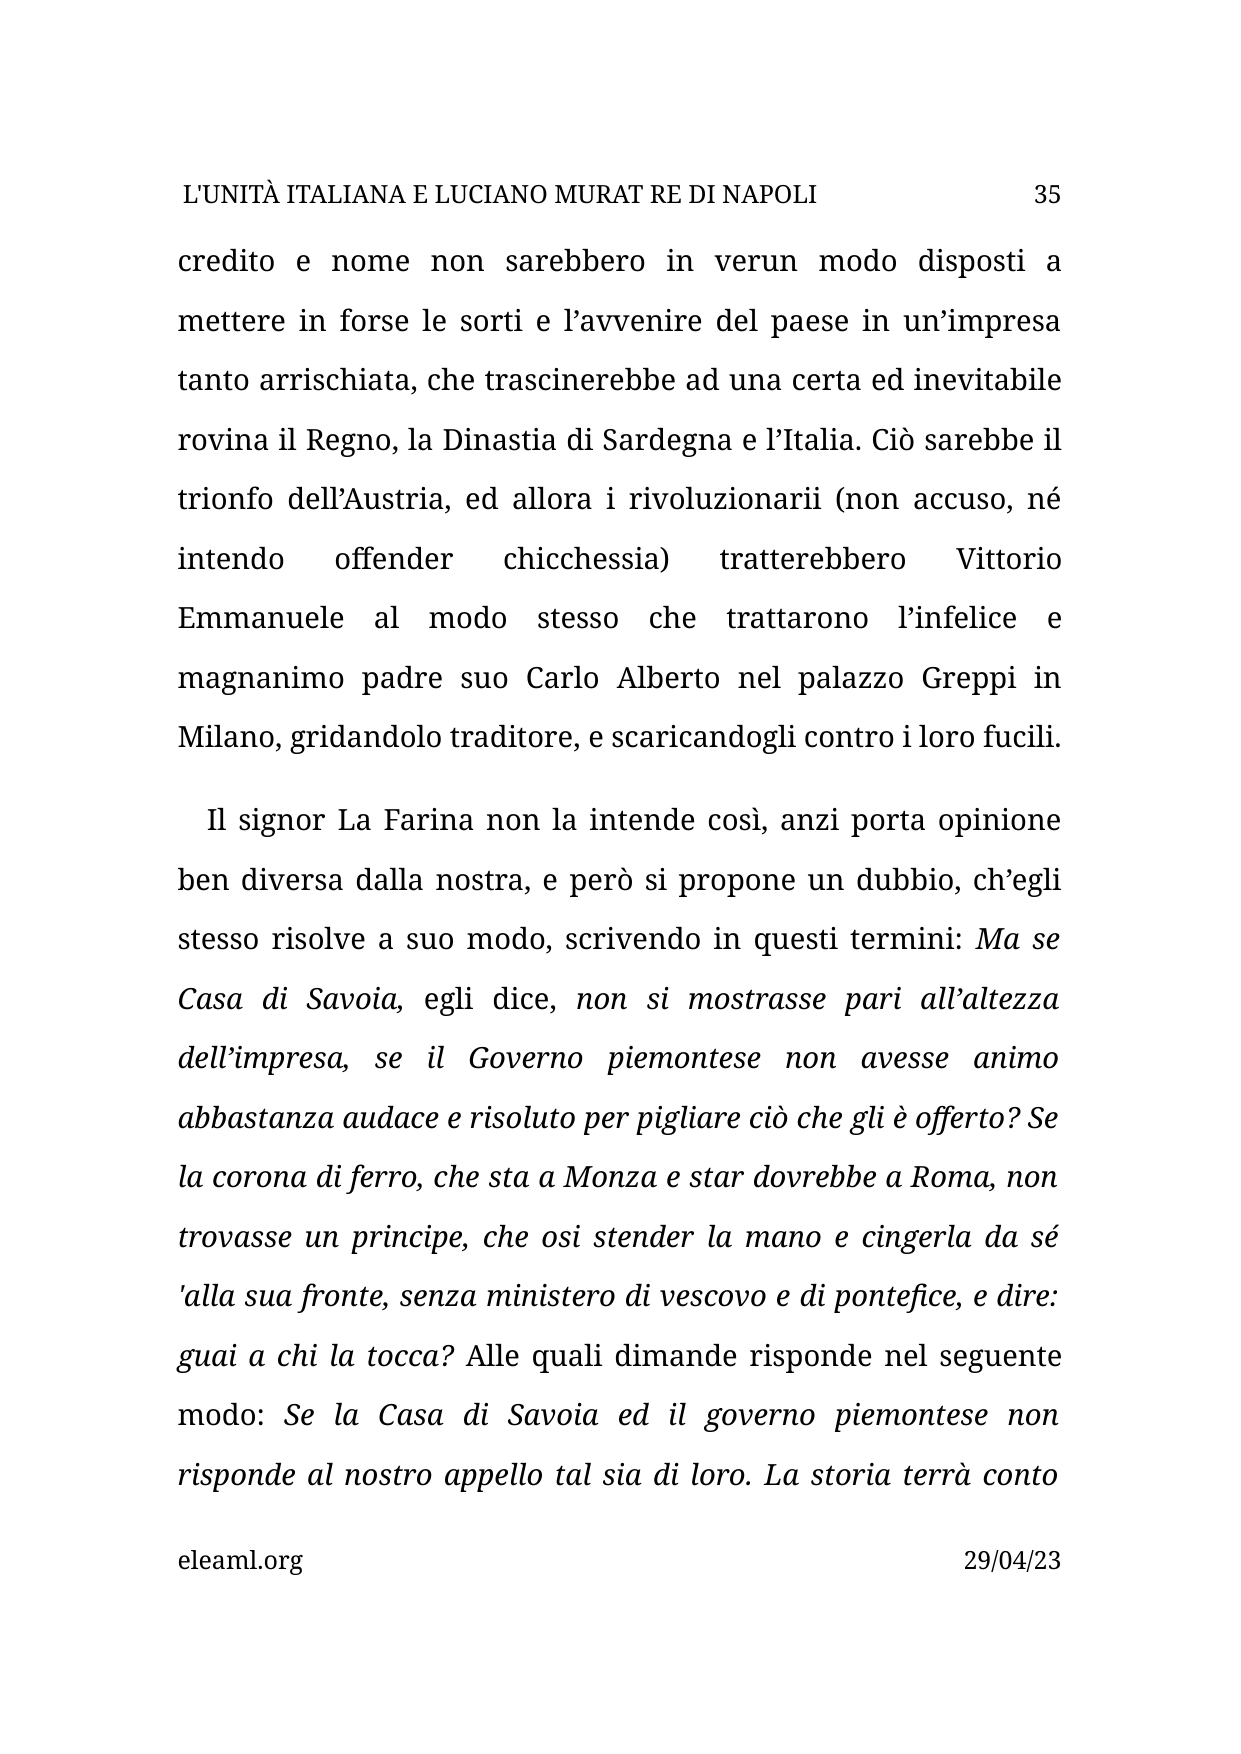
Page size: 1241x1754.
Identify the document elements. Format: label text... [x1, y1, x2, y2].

text credito e nome non sarebbero in verun modo disposti a mettere in forse le sorti e l’avvenire del paese in un’impresa tanto arrischiata, che trascinerebbe ad una certa ed inevitabile rovina il Regno, la Dinastia di Sardegna e l’Italia. Ciò sarebbe il trionfo dell’Austria, ed allora i rivoluzionarii (non accuso, né intendo offender chicchessia) tratterebbero Vittorio Emmanuele al modo stesso che trattarono l’infelice e magnanimo padre suo Carlo Alberto nel palazzo Greppi in Milano, gridandolo traditore, e scaricandogli contro i loro fucili. [177, 241, 1063, 756]
text Il signor La Farina non la intende così, anzi porta opinione ben diversa dalla nostra, e però si propone un dubbio, ch’egli stesso risolve a suo modo, scrivendo in questi termini: Ma se Casa di Savoia, egli dice, non si mostrasse pari all’altezza dell’impresa, se il Governo piemontese non avesse animo abbastanza audace e risoluto per pigliare ciò che gli è offerto? Se la corona di ferro, che sta a Monza e star dovrebbe a Roma, non trovasse un principe, che osi stender la mano e cingerla da sé 'alla sua fronte, senza ministero di vescovo e di pontefice, e dire: guai a chi la tocca? Alle quali dimande risponde nel seguente modo: Se la Casa di Savoia ed il governo piemontese non risponde al nostro appello tal sia di loro. La storia terrà conto [177, 799, 1063, 1493]
